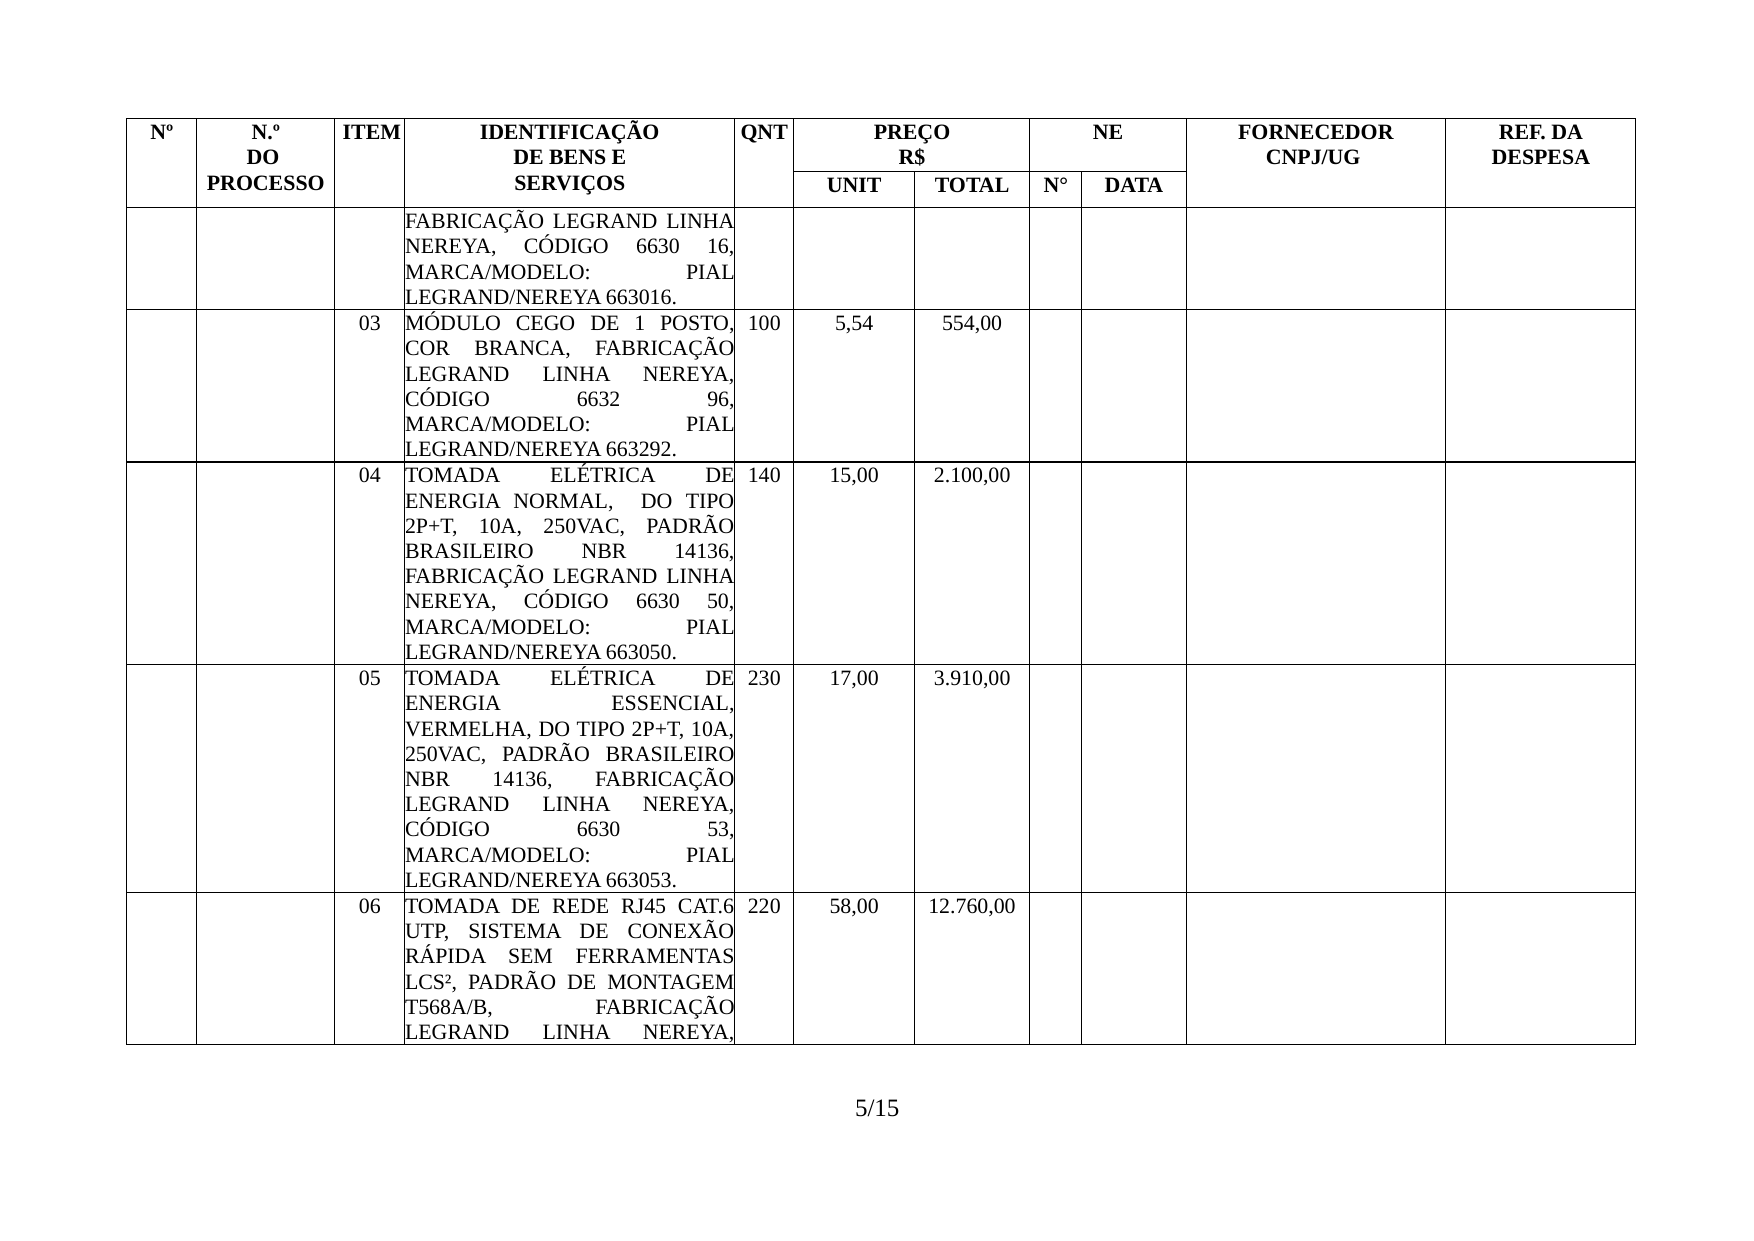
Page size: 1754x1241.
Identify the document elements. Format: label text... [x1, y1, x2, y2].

table_cell UNIT [794, 172, 914, 207]
table_header QNT [735, 119, 793, 207]
table_cell [915, 208, 1029, 309]
table_cell [197, 893, 334, 1044]
table_cell TOMADA ELÉTRICA DE ENERGIA ESSENCIAL, VERMELHA, DO TIPO 2P+T, 10A, 250VAC, PADRÃO BRASILEIRO NBR 14136, FABRICAÇÃO LEGRAND LINHA NEREYA, CÓDIGO 6630 53, MARCA/MODELO: PIAL LEGRAND/NEREYA 663053. [405, 665, 734, 892]
table_cell N° [1030, 172, 1081, 207]
table_cell [1030, 893, 1081, 1044]
table_cell [335, 208, 404, 309]
table_cell [127, 310, 196, 461]
table_cell [1030, 310, 1081, 461]
table_header IDENTIFICAÇÃO DE BENS E SERVIÇOS [405, 119, 734, 207]
table_cell 230 [735, 665, 793, 892]
table_cell 5,54 [794, 310, 914, 461]
table_header N.º DO PROCESSO [197, 119, 334, 207]
table_cell [127, 208, 196, 309]
table_cell [1082, 208, 1186, 309]
table_cell [197, 665, 334, 892]
table_cell [1082, 893, 1186, 1044]
table_cell TOTAL [915, 172, 1029, 207]
table_cell [1446, 893, 1635, 1044]
table_cell [197, 463, 334, 664]
table_cell MÓDULO CEGO DE 1 POSTO, COR BRANCA, FABRICAÇÃO LEGRAND LINHA NEREYA, CÓDIGO 6632 96, MARCA/MODELO: PIAL LEGRAND/NEREYA 663292. [405, 310, 734, 461]
table_cell 2.100,00 [915, 463, 1029, 664]
table_cell [1082, 665, 1186, 892]
table_cell [127, 893, 196, 1044]
table_cell [127, 463, 196, 664]
table_cell [1187, 208, 1445, 309]
table_cell [197, 310, 334, 461]
table_header FORNECEDOR CNPJ/UG [1187, 119, 1445, 207]
table_cell 220 [735, 893, 793, 1044]
table_cell [1082, 310, 1186, 461]
table_cell 05 [335, 665, 404, 892]
table_cell 04 [335, 463, 404, 664]
table_cell 58,00 [794, 893, 914, 1044]
table_cell [1446, 463, 1635, 664]
table_cell DATA [1082, 172, 1186, 207]
table_header NE [1030, 119, 1186, 171]
table_cell 100 [735, 310, 793, 461]
table_cell [1030, 665, 1081, 892]
table_header ITEM [335, 119, 404, 207]
table_cell [1446, 208, 1635, 309]
table_header REF. DA DESPESA [1446, 119, 1635, 207]
table_cell [794, 208, 914, 309]
table_cell [1187, 893, 1445, 1044]
table_cell [127, 665, 196, 892]
table_cell TOMADA DE REDE RJ45 CAT.6 UTP, SISTEMA DE CONEXÃO RÁPIDA SEM FERRAMENTAS LCS², PADRÃO DE MONTAGEM T568A/B, FABRICAÇÃO LEGRAND LINHA NEREYA, [405, 893, 734, 1044]
table_cell [197, 208, 334, 309]
table_cell [735, 208, 793, 309]
table_cell 554,00 [915, 310, 1029, 461]
table_cell 17,00 [794, 665, 914, 892]
table_header PREÇO R$ [794, 119, 1029, 171]
table_cell [1187, 665, 1445, 892]
table_cell TOMADA ELÉTRICA DE ENERGIA NORMAL, DO TIPO 2P+T, 10A, 250VAC, PADRÃO BRASILEIRO NBR 14136, FABRICAÇÃO LEGRAND LINHA NEREYA, CÓDIGO 6630 50, MARCA/MODELO: PIAL LEGRAND/NEREYA 663050. [405, 463, 734, 664]
table_cell 06 [335, 893, 404, 1044]
table_cell [1187, 463, 1445, 664]
table_cell [1082, 463, 1186, 664]
table_cell 12.760,00 [915, 893, 1029, 1044]
table_cell [1446, 665, 1635, 892]
table_cell [1030, 208, 1081, 309]
table_cell [1446, 310, 1635, 461]
table_header Nº [127, 119, 196, 207]
table_cell [1187, 310, 1445, 461]
table_cell 03 [335, 310, 404, 461]
table_cell [1030, 463, 1081, 664]
table_cell 140 [735, 463, 793, 664]
table_cell 3.910,00 [915, 665, 1029, 892]
table_cell FABRICAÇÃO LEGRAND LINHA NEREYA, CÓDIGO 6630 16, MARCA/MODELO: PIAL LEGRAND/NEREYA 663016. [405, 208, 734, 309]
table_cell 15,00 [794, 463, 914, 664]
